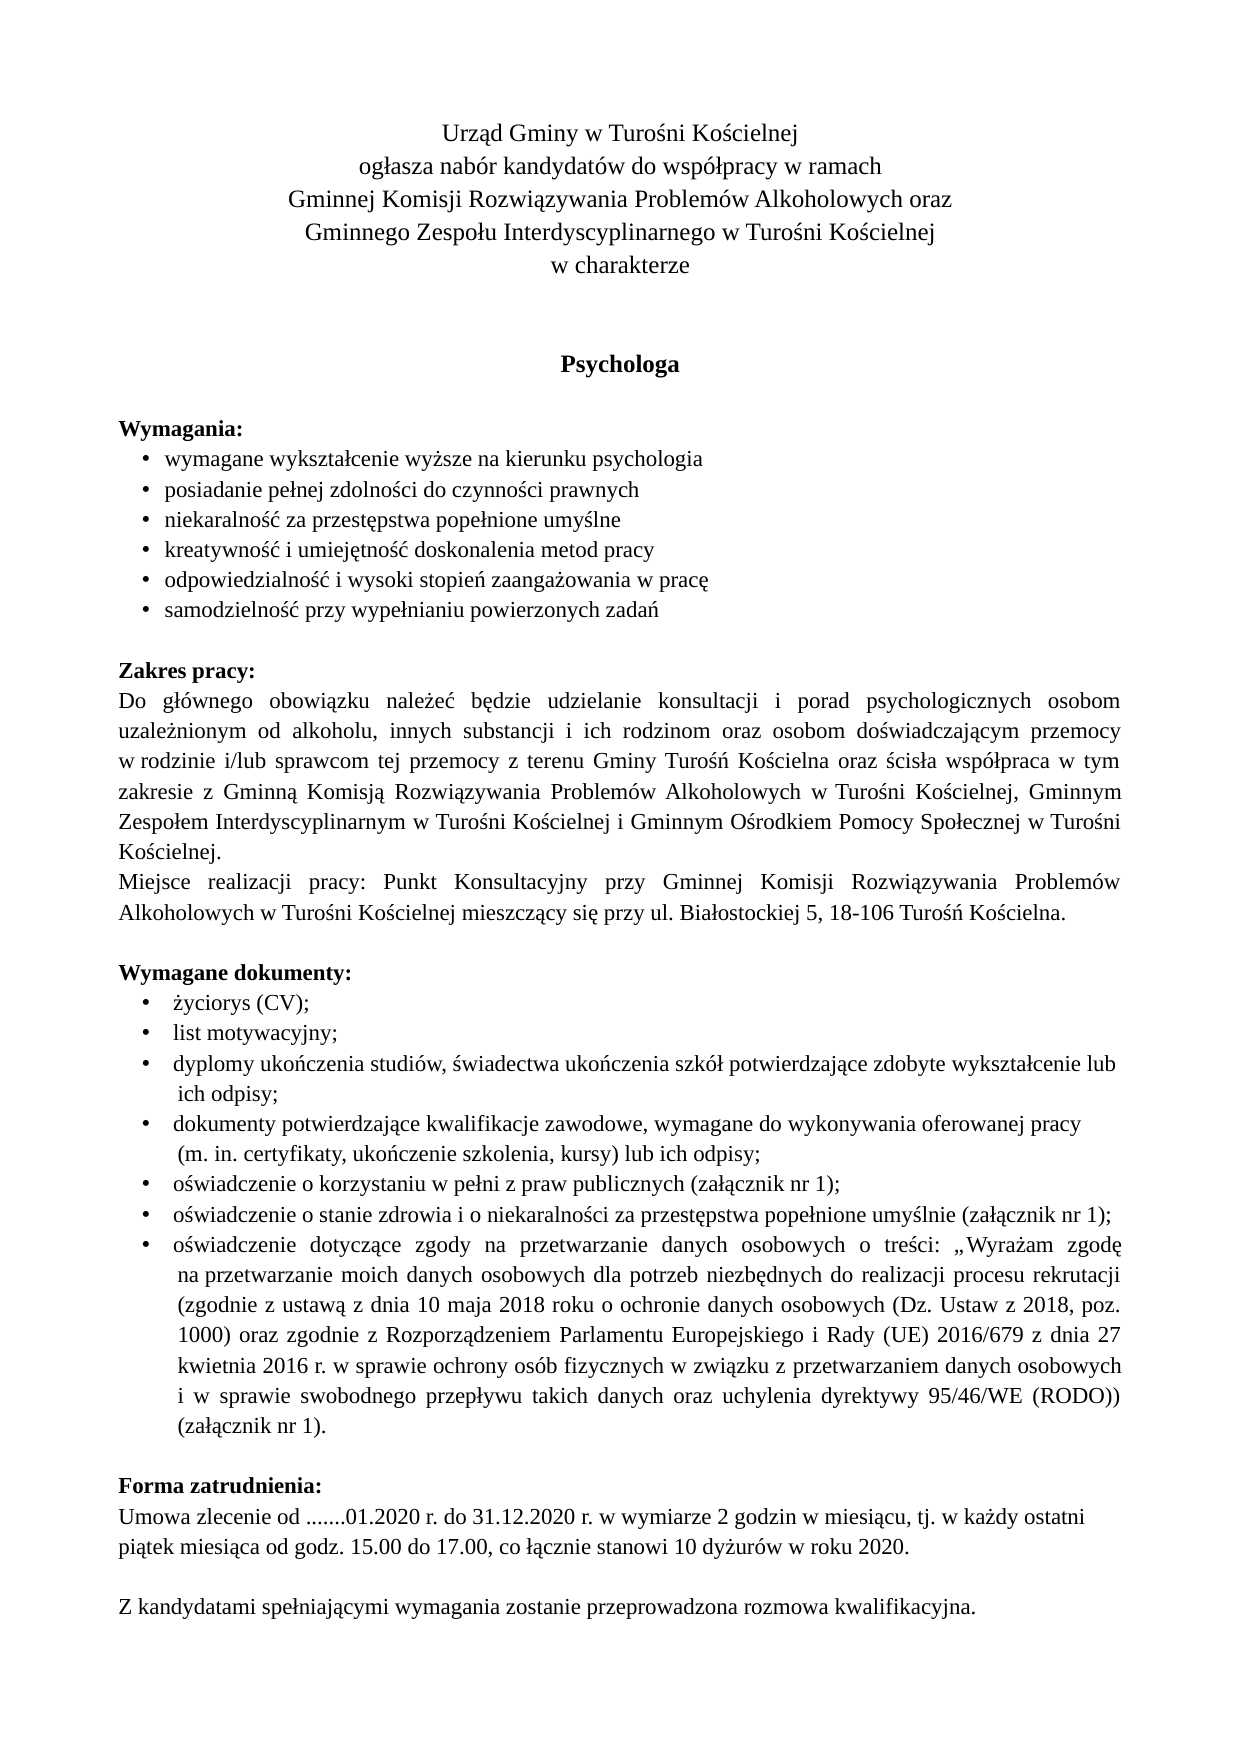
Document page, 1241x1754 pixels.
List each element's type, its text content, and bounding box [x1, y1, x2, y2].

text Do głównego obowiązku należeć będzie udzielanie konsultacji i porad psychologicznych osobom uzależnionym od alkoholu, innych substancji i ich rodzinom oraz osobom doświadczającym przemocy w rodzinie i/lub sprawcom tej przemocy z terenu Gminy Turośń Kościelna oraz ścisła współpraca w tym zakresie z Gminną Komisją Rozwiązywania Problemów Alkoholowych w Turośni Kościelnej, Gminnym Zespołem Interdyscyplinarnym w Turośni Kościelnej i Gminnym Ośrodkiem Pomocy Społecznej w Turośni Kościelnej. [118, 687, 1122, 864]
list wymagane wykształcenie wyższe na kierunku psychologia [142, 446, 1122, 472]
list oświadczenie dotyczące zgody na przetwarzanie danych osobowych o treści: „Wyrażam zgodę na przetwarzanie moich danych osobowych dla potrzeb niezbędnych do realizacji procesu rekrutacji (zgodnie z ustawą z dnia 10 maja 2018 roku o ochronie danych osobowych (Dz. Ustaw z 2018, poz. 1000) oraz zgodnie z Rozporządzeniem Parlamentu Europejskiego i Rady (UE) 2016/679 z dnia 27 kwietnia 2016 r. w sprawie ochrony osób fizycznych w związku z przetwarzaniem danych osobowych i w sprawie swobodnego przepływu takich danych oraz uchylenia dyrektywy 95/46/WE (RODO)) (załącznik nr 1). [142, 1231, 1122, 1438]
list dyplomy ukończenia studiów, świadectwa ukończenia szkół potwierdzające zdobyte wykształcenie lub ich odpisy; [142, 1050, 1122, 1106]
text Urząd Gminy w Turośni Kościelnej [118, 118, 1122, 147]
list kreatywność i umiejętność doskonalenia metod pracy [142, 536, 1122, 562]
list odpowiedzialność i wysoki stopień zaangażowania w pracę [142, 566, 1122, 593]
list dokumenty potwierdzające kwalifikacje zawodowe, wymagane do wykonywania oferowanej pracy (m. in. certyfikaty, ukończenie szkolenia, kursy) lub ich odpisy; [142, 1110, 1122, 1167]
list posiadanie pełnej zdolności do czynności prawnych [142, 476, 1122, 502]
list życiorys (CV); [142, 989, 1122, 1016]
list niekaralność za przestępstwa popełnione umyślne [142, 506, 1122, 532]
list samodzielność przy wypełnianiu powierzonych zadań [142, 597, 1122, 623]
list oświadczenie o korzystaniu w pełni z praw publicznych (załącznik nr 1); [142, 1171, 1122, 1197]
text Umowa zlecenie od .......01.2020 r. do 31.12.2020 r. w wymiarze 2 godzin w miesiącu, tj. w każdy ostatni piątek miesiąca od godz. 15.00 do 17.00, co łącznie stanowi 10 dyżurów w roku 2020. [118, 1503, 1122, 1559]
list list motywacyjny; [142, 1019, 1122, 1046]
text Miejsce realizacji pracy: Punkt Konsultacyjny przy Gminnej Komisji Rozwiązywania Problemów Alkoholowych w Turośni Kościelnej mieszczący się przy ul. Białostockiej 5, 18-106 Turośń Kościelna. [118, 868, 1122, 925]
text Forma zatrudnienia: [118, 1473, 1122, 1499]
text Psychologa [118, 349, 1122, 378]
text Wymagane dokumenty: [118, 959, 1122, 985]
text Wymagania: [118, 415, 1122, 442]
text ogłasza nabór kandydatów do współpracy w ramach [118, 151, 1122, 180]
text Gminnej Komisji Rozwiązywania Problemów Alkoholowych oraz [118, 184, 1122, 213]
text Gminnego Zespołu Interdyscyplinarnego w Turośni Kościelnej [118, 217, 1122, 246]
text w charakterze [118, 250, 1122, 279]
list oświadczenie o stanie zdrowia i o niekaralności za przestępstwa popełnione umyślnie (załącznik nr 1); [142, 1201, 1122, 1227]
text Z kandydatami spełniającymi wymagania zostanie przeprowadzona rozmowa kwalifikacyjna. [118, 1593, 1122, 1620]
text Zakres pracy: [118, 657, 1122, 683]
